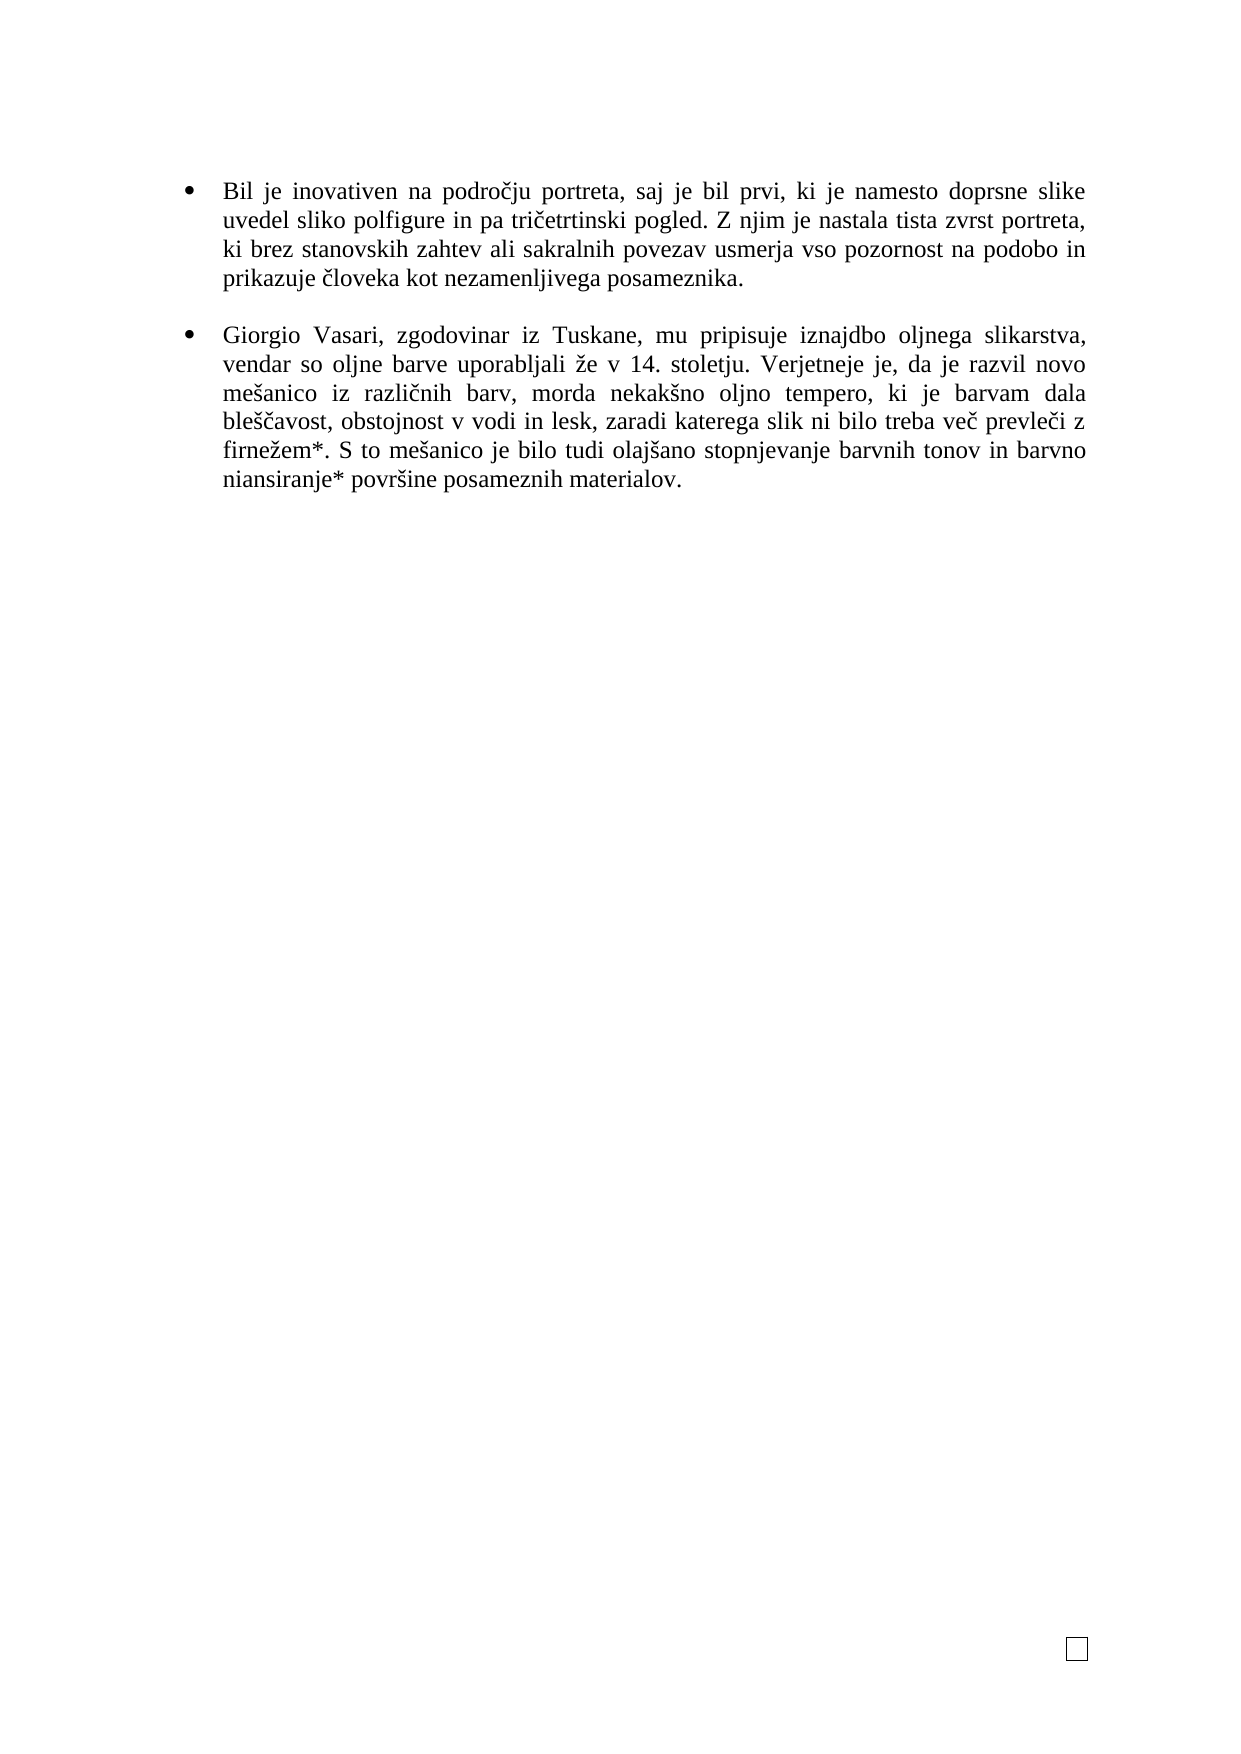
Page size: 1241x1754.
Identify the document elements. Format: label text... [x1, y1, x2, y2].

list Bil je inovativen na področju portreta, saj je bil prvi, ki je namesto doprsne slike uvedel sliko polfigure in pa tričetrtinski pogled. Z njim je nastala tista zvrst portreta, ki brez stanovskih zahtev ali sakralnih povezav usmerja vso pozornost na podobo in prikazuje človeka kot nezamenljivega posameznika. [185, 176, 1087, 291]
list Giorgio Vasari, zgodovinar iz Tuskane, mu pripisuje iznajdbo oljnega slikarstva, vendar so oljne barve uporabljali že v 14. stoletju. Verjetneje je, da je razvil novo mešanico iz različnih barv, morda nekakšno oljno tempero, ki je barvam dala bleščavost, obstojnost v vodi in lesk, zaradi katerega slik ni bilo treba več prevleči z firnežem*. S to mešanico je bilo tudi olajšano stopnjevanje barvnih tonov in barvno niansiranje* površine posameznih materialov. [185, 320, 1087, 493]
